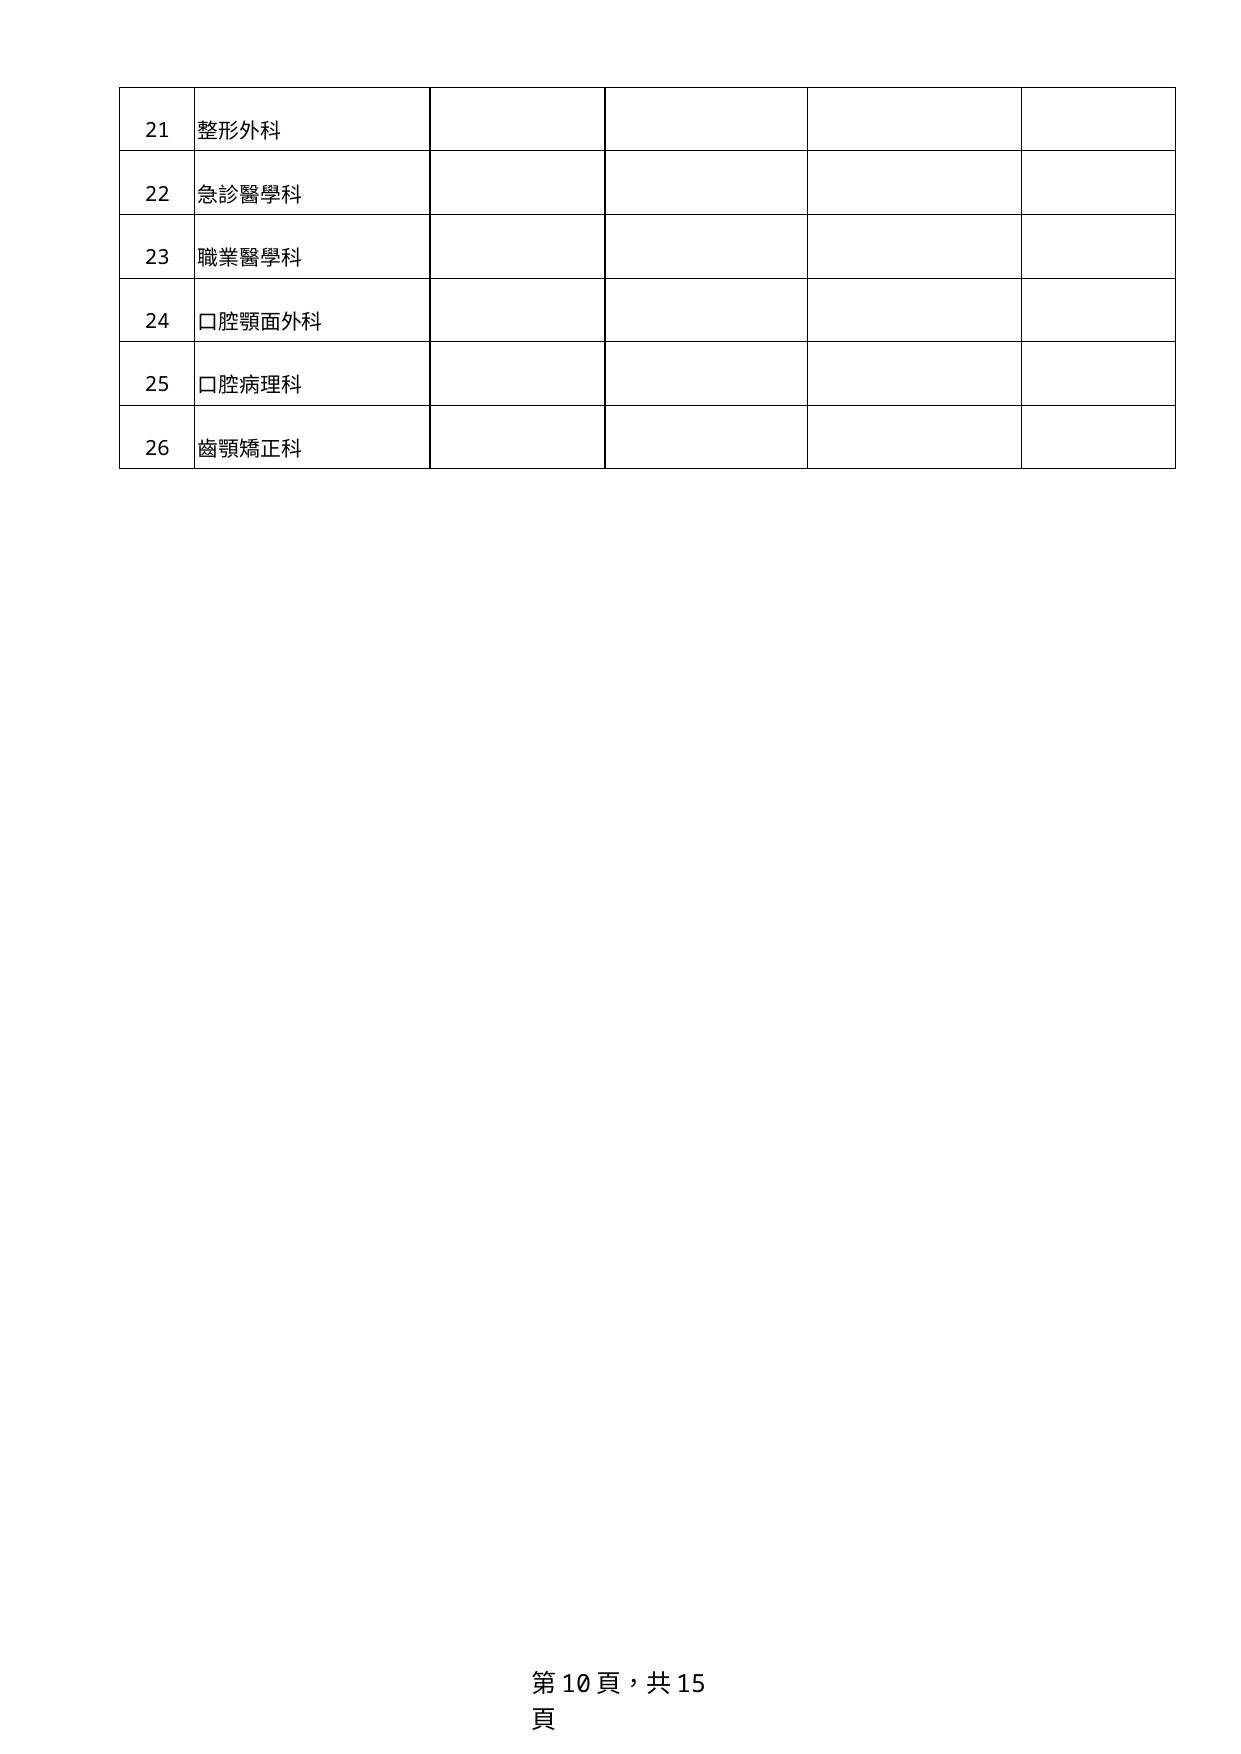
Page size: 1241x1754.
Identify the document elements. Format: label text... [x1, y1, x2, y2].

table_cell [431, 215, 604, 277]
table_cell 口腔病理科 [195, 342, 429, 404]
table_cell [606, 88, 807, 150]
table_cell [431, 406, 604, 468]
table_cell 齒顎矯正科 [195, 406, 429, 468]
table_cell [808, 151, 1021, 214]
table_cell [431, 151, 604, 214]
table_cell 職業醫學科 [195, 215, 429, 277]
table_cell [606, 342, 807, 404]
table_cell 23 [120, 215, 194, 277]
table_cell 21 [120, 88, 194, 150]
table_cell [606, 151, 807, 214]
table_cell [606, 406, 807, 468]
table_cell [1022, 151, 1175, 214]
table_cell [808, 406, 1021, 468]
table_cell [431, 279, 604, 341]
table_cell [1022, 406, 1175, 468]
table_cell [1022, 88, 1175, 150]
table_cell 24 [120, 279, 194, 341]
table_cell 整形外科 [195, 88, 429, 150]
table_cell [808, 342, 1021, 404]
table_cell [808, 88, 1021, 150]
table_cell [808, 215, 1021, 277]
table_cell 急診醫學科 [195, 151, 429, 214]
table_cell [606, 279, 807, 341]
table_cell 26 [120, 406, 194, 468]
table_cell 22 [120, 151, 194, 214]
table_cell [431, 88, 604, 150]
table_cell [606, 215, 807, 277]
table_cell 口腔顎面外科 [195, 279, 429, 341]
table_cell [1022, 342, 1175, 404]
table_cell 25 [120, 342, 194, 404]
table_cell [808, 279, 1021, 341]
table_cell [1022, 279, 1175, 341]
table_cell [1022, 215, 1175, 277]
table_cell [431, 342, 604, 404]
